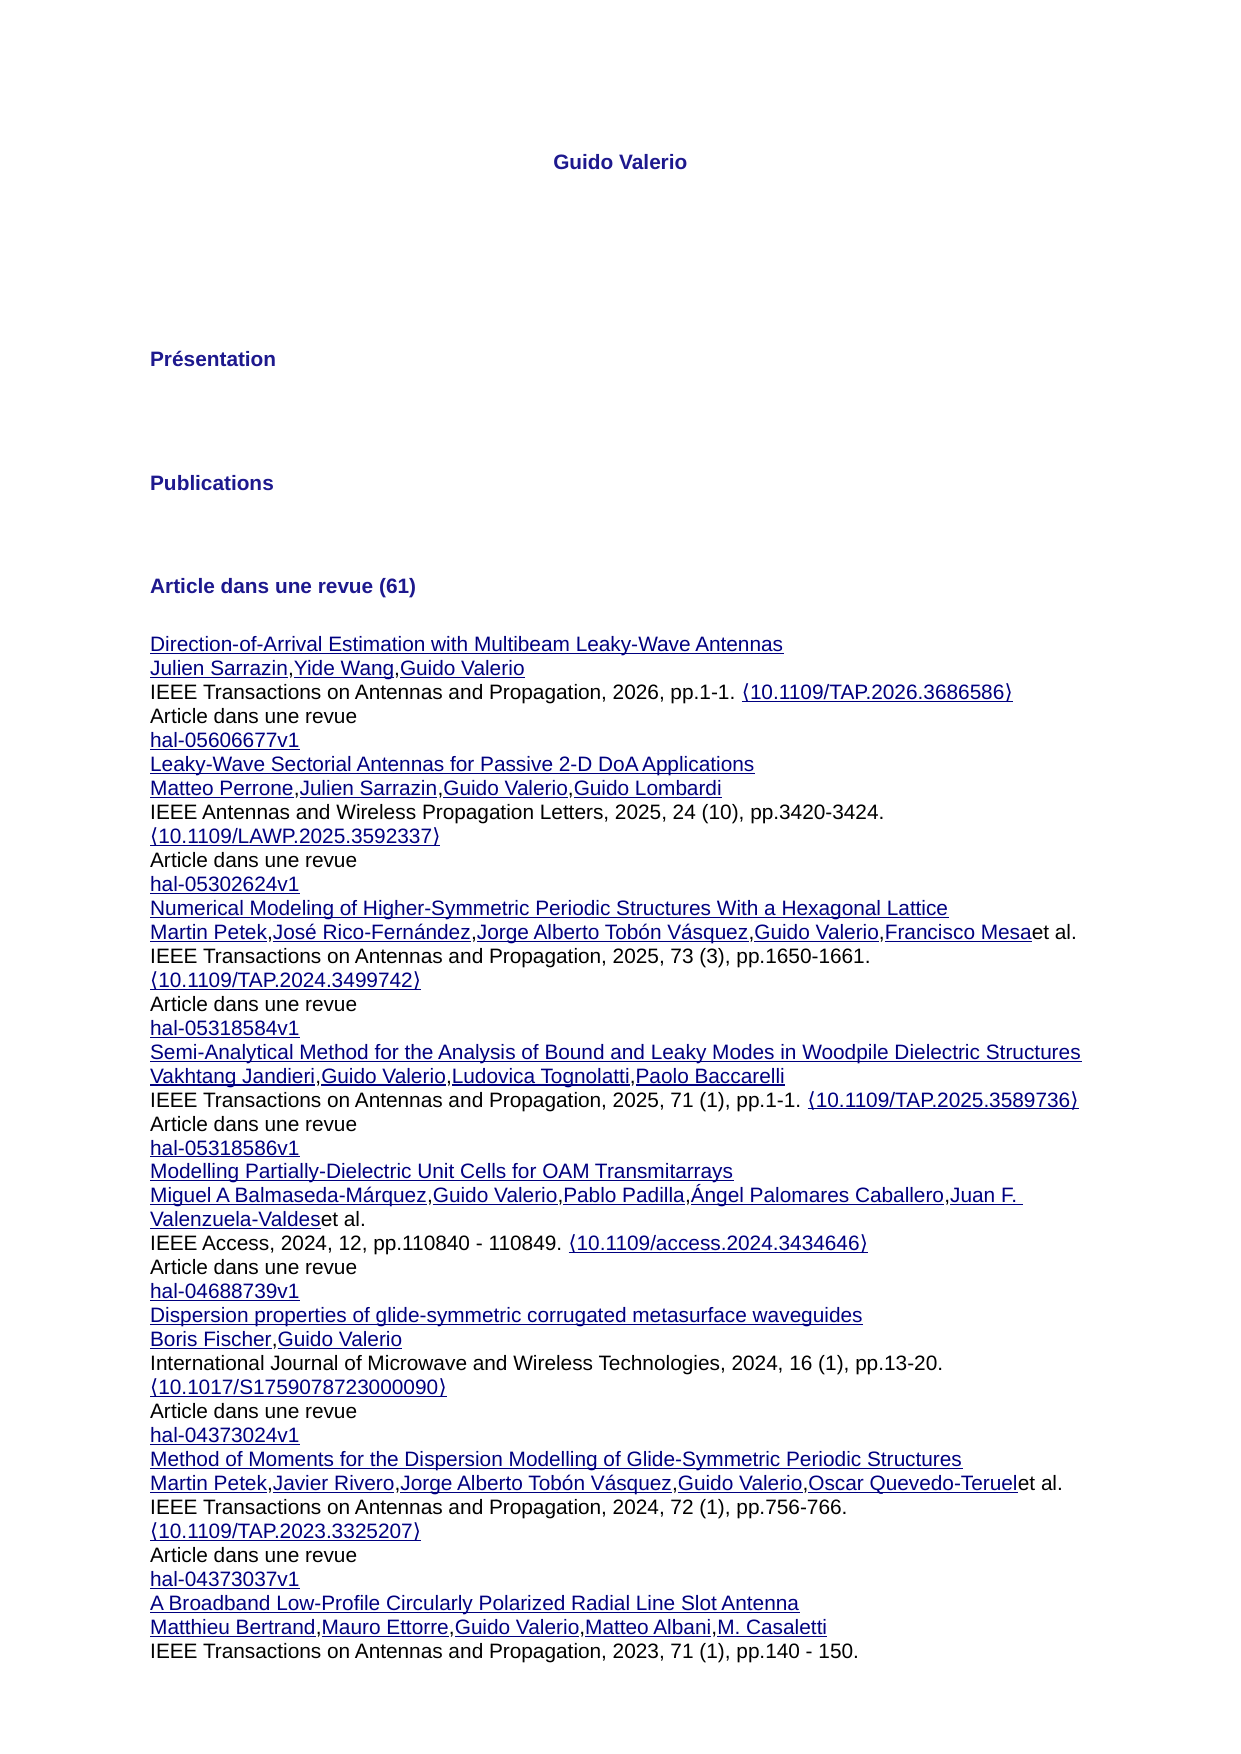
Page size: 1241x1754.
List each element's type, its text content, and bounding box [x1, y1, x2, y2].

subtitle Présentation [150, 347, 1090, 371]
table_header Direction-of-Arrival Estimation with Multibeam Leaky-Wave Antennas Julien Sarrazin,Yide Wang,Guido Valerio IEEE Transactions on Antennas and Propagation, 2026, pp.1-1. ⟨10.1109/TAP.2026.3686586⟩ Article dans une revue hal-05606677v1 [150, 632, 1090, 752]
table_cell A Broadband Low-Profile Circularly Polarized Radial Line Slot Antenna Matthieu Bertrand,Mauro Ettorre,Guido Valerio,Matteo Albani,M. Casaletti IEEE Transactions on Antennas and Propagation, 2023, 71 (1), pp.140 - 150. [150, 1591, 1090, 1662]
table_cell Method of Moments for the Dispersion Modelling of Glide-Symmetric Periodic Structures Martin Petek,Javier Rivero,Jorge Alberto Tobón Vásquez,Guido Valerio,Oscar Quevedo-Teruelet al. IEEE Transactions on Antennas and Propagation, 2024, 72 (1), pp.756-766. ⟨10.1109/TAP.2023.3325207⟩ Article dans une revue hal-04373037v1 [150, 1447, 1090, 1591]
table_cell Dispersion properties of glide-symmetric corrugated metasurface waveguides Boris Fischer,Guido Valerio International Journal of Microwave and Wireless Technologies, 2024, 16 (1), pp.13-20. ⟨10.1017/S1759078723000090⟩ Article dans une revue hal-04373024v1 [150, 1303, 1090, 1447]
subtitle Guido Valerio [150, 150, 1090, 174]
subtitle Article dans une revue (61) [150, 574, 1090, 598]
table_cell Numerical Modeling of Higher-Symmetric Periodic Structures With a Hexagonal Lattice Martin Petek,José Rico-Fernández,Jorge Alberto Tobón Vásquez,Guido Valerio,Francisco Mesaet al. IEEE Transactions on Antennas and Propagation, 2025, 73 (3), pp.1650-1661. ⟨10.1109/TAP.2024.3499742⟩ Article dans une revue hal-05318584v1 [150, 896, 1090, 1039]
subtitle Publications [150, 471, 1090, 495]
table_cell Leaky-Wave Sectorial Antennas for Passive 2-D DoA Applications Matteo Perrone,Julien Sarrazin,Guido Valerio,Guido Lombardi IEEE Antennas and Wireless Propagation Letters, 2025, 24 (10), pp.3420-3424. ⟨10.1109/LAWP.2025.3592337⟩ Article dans une revue hal-05302624v1 [150, 752, 1090, 896]
table_cell Modelling Partially-Dielectric Unit Cells for OAM Transmitarrays Miguel A Balmaseda-Márquez,Guido Valerio,Pablo Padilla,Ángel Palomares Caballero,Juan F. Valenzuela-Valdeset al. IEEE Access, 2024, 12, pp.110840 - 110849. ⟨10.1109/access.2024.3434646⟩ Article dans une revue hal-04688739v1 [150, 1159, 1090, 1303]
table_cell Semi-Analytical Method for the Analysis of Bound and Leaky Modes in Woodpile Dielectric Structures Vakhtang Jandieri,Guido Valerio,Ludovica Tognolatti,Paolo Baccarelli IEEE Transactions on Antennas and Propagation, 2025, 71 (1), pp.1-1. ⟨10.1109/TAP.2025.3589736⟩ Article dans une revue hal-05318586v1 [150, 1040, 1090, 1159]
